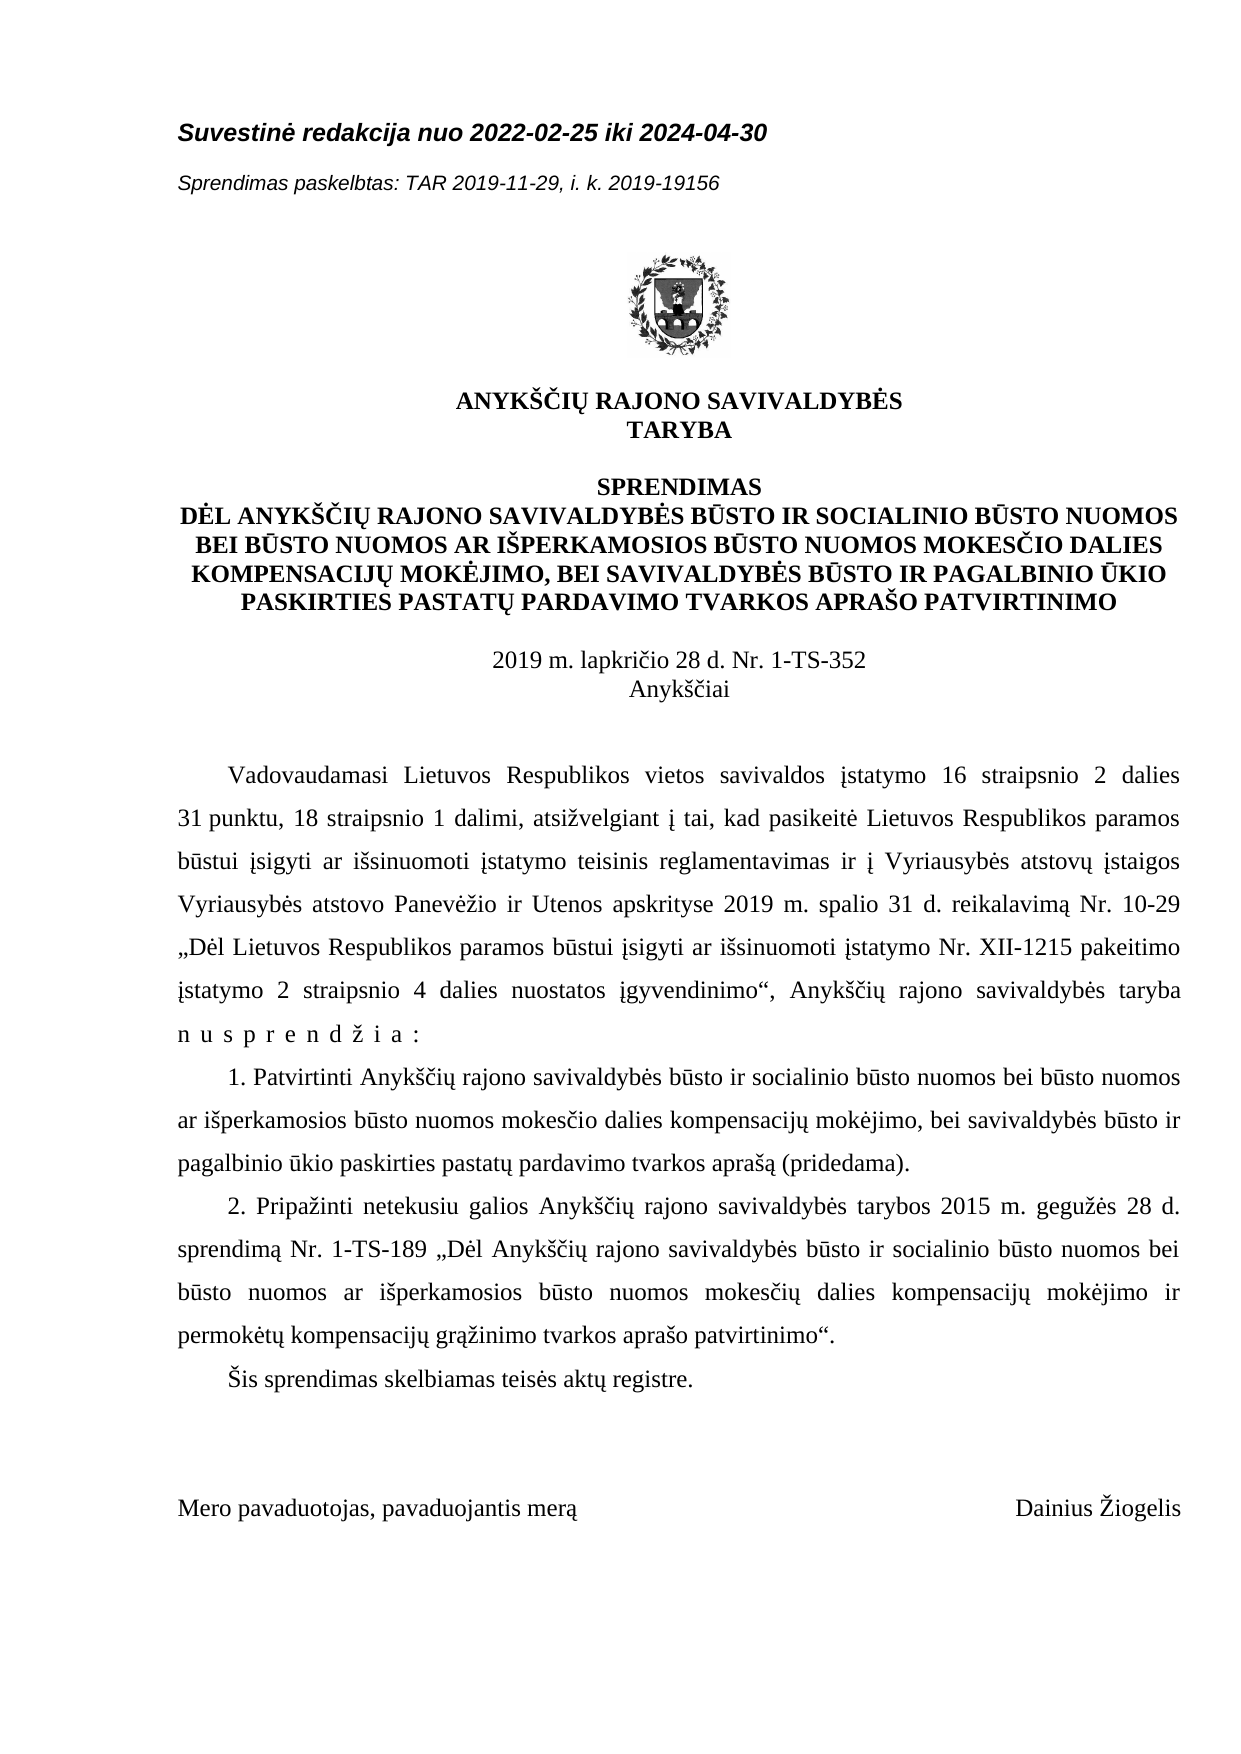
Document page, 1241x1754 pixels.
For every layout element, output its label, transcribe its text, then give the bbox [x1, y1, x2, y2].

text 2019 m. lapkričio 28 d. Nr. 1-TS-352 [177, 645, 1181, 674]
text DĖL aNYKŠČIŲ RAJONO SAVIVALDYBĖS BŪSTO IR SOCIALINIO BŪSTO NUOMOS BEI BŪSTO NUOMOS AR IŠPERKAMOSIOS BŪSTO NUOMOS MOKESČIO DALIES KOMPENSACIJŲ MOKĖJIMO, BEI SAVIVALDYBĖS BŪSTO IR PAGALBINIO ŪKIO PASKIRTIES PASTATŲ PARDAVIMO TVARKOS APRAŠO PATVIRTINIMO [177, 501, 1181, 616]
text SPRENDIMAS [177, 472, 1181, 501]
text Šis sprendimas skelbiamas teisės aktų registre. [177, 1364, 1181, 1392]
text TARYBA [177, 415, 1181, 444]
text Anykščiai [177, 674, 1181, 702]
text Sprendimas paskelbtas: TAR 2019-11-29, i. k. 2019-19156 [177, 171, 1181, 195]
text Suvestinė redakcija nuo 2022-02-25 iki 2024-04-30 [177, 118, 1181, 147]
text ANYKŠČIŲ RAJONO SAVIVALDYBĖS [177, 386, 1181, 415]
text Mero pavaduotojas, pavaduojantis merą Dainius Žiogelis [177, 1493, 1181, 1522]
text 1. Patvirtinti Anykščių rajono savivaldybės būsto ir socialinio būsto nuomos bei būsto nuomos ar išperkamosios būsto nuomos mokesčio dalies kompensacijų mokėjimo, bei savivaldybės būsto ir pagalbinio ūkio paskirties pastatų pardavimo tvarkos aprašą (pridedama). [177, 1062, 1181, 1177]
text 2. Pripažinti netekusiu galios Anykščių rajono savivaldybės tarybos 2015 m. gegužės 28 d. sprendimą Nr. 1-TS-189 „Dėl Anykščių rajono savivaldybės būsto ir socialinio būsto nuomos bei būsto nuomos ar išperkamosios būsto nuomos mokesčių dalies kompensacijų mokėjimo ir permokėtų kompensacijų grąžinimo tvarkos aprašo patvirtinimo“. [177, 1191, 1181, 1349]
text Vadovaudamasi Lietuvos Respublikos vietos savivaldos įstatymo 16 straipsnio 2 dalies 31 punktu, 18 straipsnio 1 dalimi, atsižvelgiant į tai, kad pasikeitė Lietuvos Respublikos paramos būstui įsigyti ar išsinuomoti įstatymo teisinis reglamentavimas ir į Vyriausybės atstovų įstaigos Vyriausybės atstovo Panevėžio ir Utenos apskrityse 2019 m. spalio 31 d. reikalavimą Nr. 10-29 „Dėl Lietuvos Respublikos paramos būstui įsigyti ar išsinuomoti įstatymo Nr. XII-1215 pakeitimo įstatymo 2 straipsnio 4 dalies nuostatos įgyvendinimo“, Anykščių rajono savivaldybės taryba nusprendžia: [177, 760, 1181, 1047]
